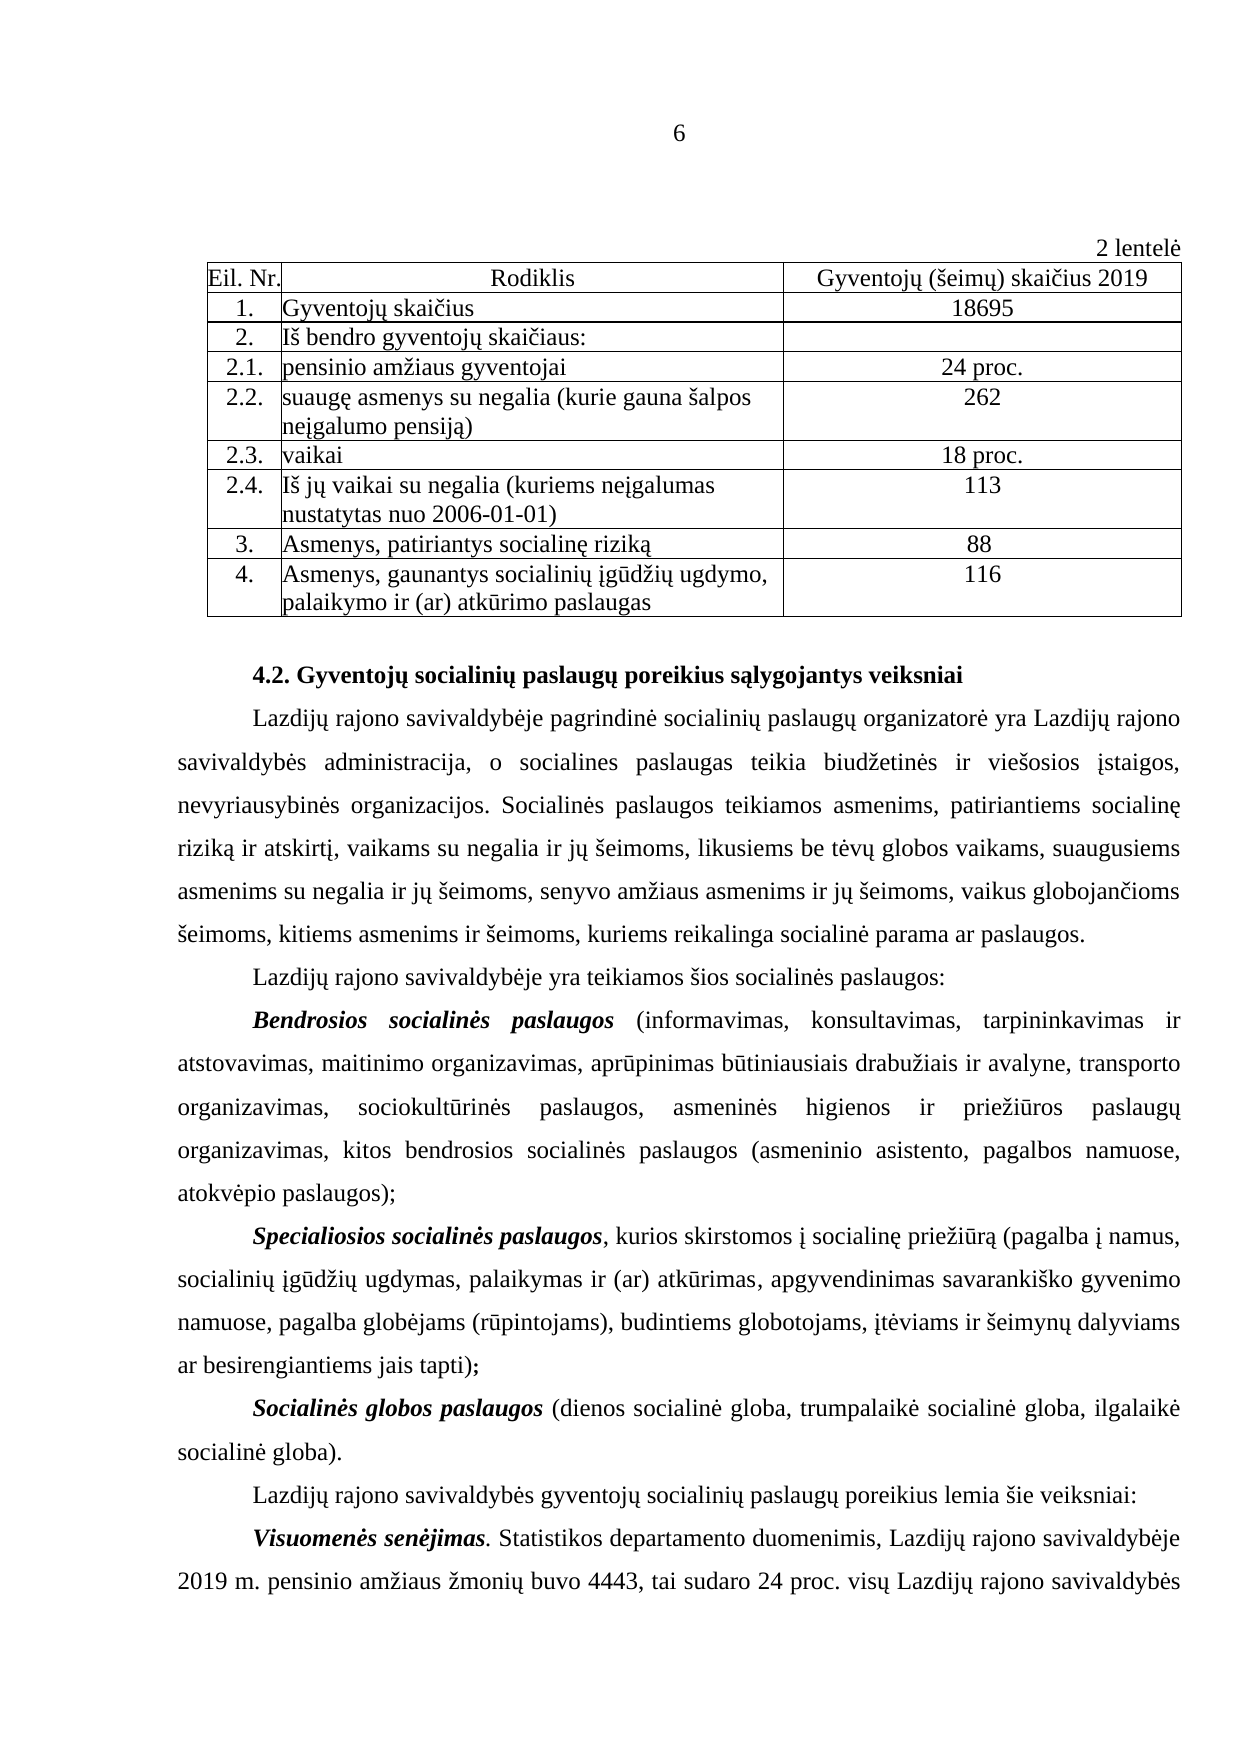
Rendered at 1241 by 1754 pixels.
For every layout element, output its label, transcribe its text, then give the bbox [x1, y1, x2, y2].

table_cell pensinio amžiaus gyventojai [282, 352, 783, 381]
text Lazdijų rajono savivaldybėje yra teikiamos šios socialinės paslaugos: [177, 962, 1181, 991]
table_cell 2.3. [208, 441, 281, 469]
table_cell vaikai [282, 441, 783, 469]
table_cell 113 [784, 470, 1181, 528]
table_cell 4. [208, 559, 281, 616]
table_header Rodiklis [282, 263, 783, 292]
table_cell 24 proc. [784, 352, 1181, 381]
text Lazdijų rajono savivaldybės gyventojų socialinių paslaugų poreikius lemia šie veiksniai: [177, 1480, 1181, 1508]
table_cell Iš jų vaikai su negalia (kuriems neįgalumas nustatytas nuo 2006-01-01) [282, 470, 783, 528]
table_cell 18695 [784, 293, 1181, 321]
table_cell 2.1. [208, 352, 281, 381]
table_cell suaugę asmenys su negalia (kurie gauna šalpos neįgalumo pensiją) [282, 382, 783, 439]
table_cell Iš bendro gyventojų skaičiaus: [282, 323, 783, 351]
table_cell 2. [208, 323, 281, 351]
table_cell 3. [208, 529, 281, 558]
table_cell Gyventojų skaičius [282, 293, 783, 321]
table_cell 88 [784, 529, 1181, 558]
table_cell 116 [784, 559, 1181, 616]
table_cell Asmenys, patiriantys socialinę riziką [282, 529, 783, 558]
table_cell Asmenys, gaunantys socialinių įgūdžių ugdymo, palaikymo ir (ar) atkūrimo paslaugas [282, 559, 783, 616]
text 2 lentelė [177, 233, 1181, 262]
text Lazdijų rajono savivaldybėje pagrindinė socialinių paslaugų organizatorė yra Lazdijų rajono savivaldybės administracija, o socialines paslaugas teikia biudžetinės ir viešosios įstaigos, nevyriausybinės organizacijos. Socialinės paslaugos teikiamos asmenims, patiriantiems socialinę riziką ir atskirtį, vaikams su negalia ir jų šeimoms, likusiems be tėvų globos vaikams, suaugusiems asmenims su negalia ir jų šeimoms, senyvo amžiaus asmenims ir jų šeimoms, vaikus globojančioms šeimoms, kitiems asmenims ir šeimoms, kuriems reikalinga socialinė parama ar paslaugos. [177, 703, 1181, 948]
table_cell 2.4. [208, 470, 281, 528]
table_cell 2.2. [208, 382, 281, 439]
table_cell 262 [784, 382, 1181, 439]
text Socialinės globos paslaugos (dienos socialinė globa, trumpalaikė socialinė globa, ilgalaikė socialinė globa). [177, 1393, 1181, 1465]
table_cell [784, 323, 1181, 351]
text 4.2. Gyventojų socialinių paslaugų poreikius sąlygojantys veiksniai [177, 660, 1181, 689]
text Bendrosios socialinės paslaugos (informavimas, konsultavimas, tarpininkavimas ir atstovavimas, maitinimo organizavimas, aprūpinimas būtiniausiais drabužiais ir avalyne, transporto organizavimas, sociokultūrinės paslaugos, asmeninės higienos ir priežiūros paslaugų organizavimas, kitos bendrosios socialinės paslaugos (asmeninio asistento, pagalbos namuose, atokvėpio paslaugos); [177, 1005, 1181, 1207]
table_header Gyventojų (šeimų) skaičius 2019 [784, 263, 1181, 292]
table_cell 18 proc. [784, 441, 1181, 469]
text Visuomenės senėjimas. Statistikos departamento duomenimis, Lazdijų rajono savivaldybėje 2019 m. pensinio amžiaus žmonių buvo 4443, tai sudaro 24 proc. visų Lazdijų rajono savivaldybės [177, 1523, 1181, 1595]
text Specialiosios socialinės paslaugos, kurios skirstomos į socialinę priežiūrą (pagalba į namus, socialinių įgūdžių ugdymas, palaikymas ir (ar) atkūrimas, apgyvendinimas savarankiško gyvenimo namuose, pagalba globėjams (rūpintojams), budintiems globotojams, įtėviams ir šeimynų dalyviams ar besirengiantiems jais tapti); [177, 1221, 1181, 1379]
table_header Eil. Nr. [208, 263, 281, 292]
table_cell 1. [208, 293, 281, 321]
